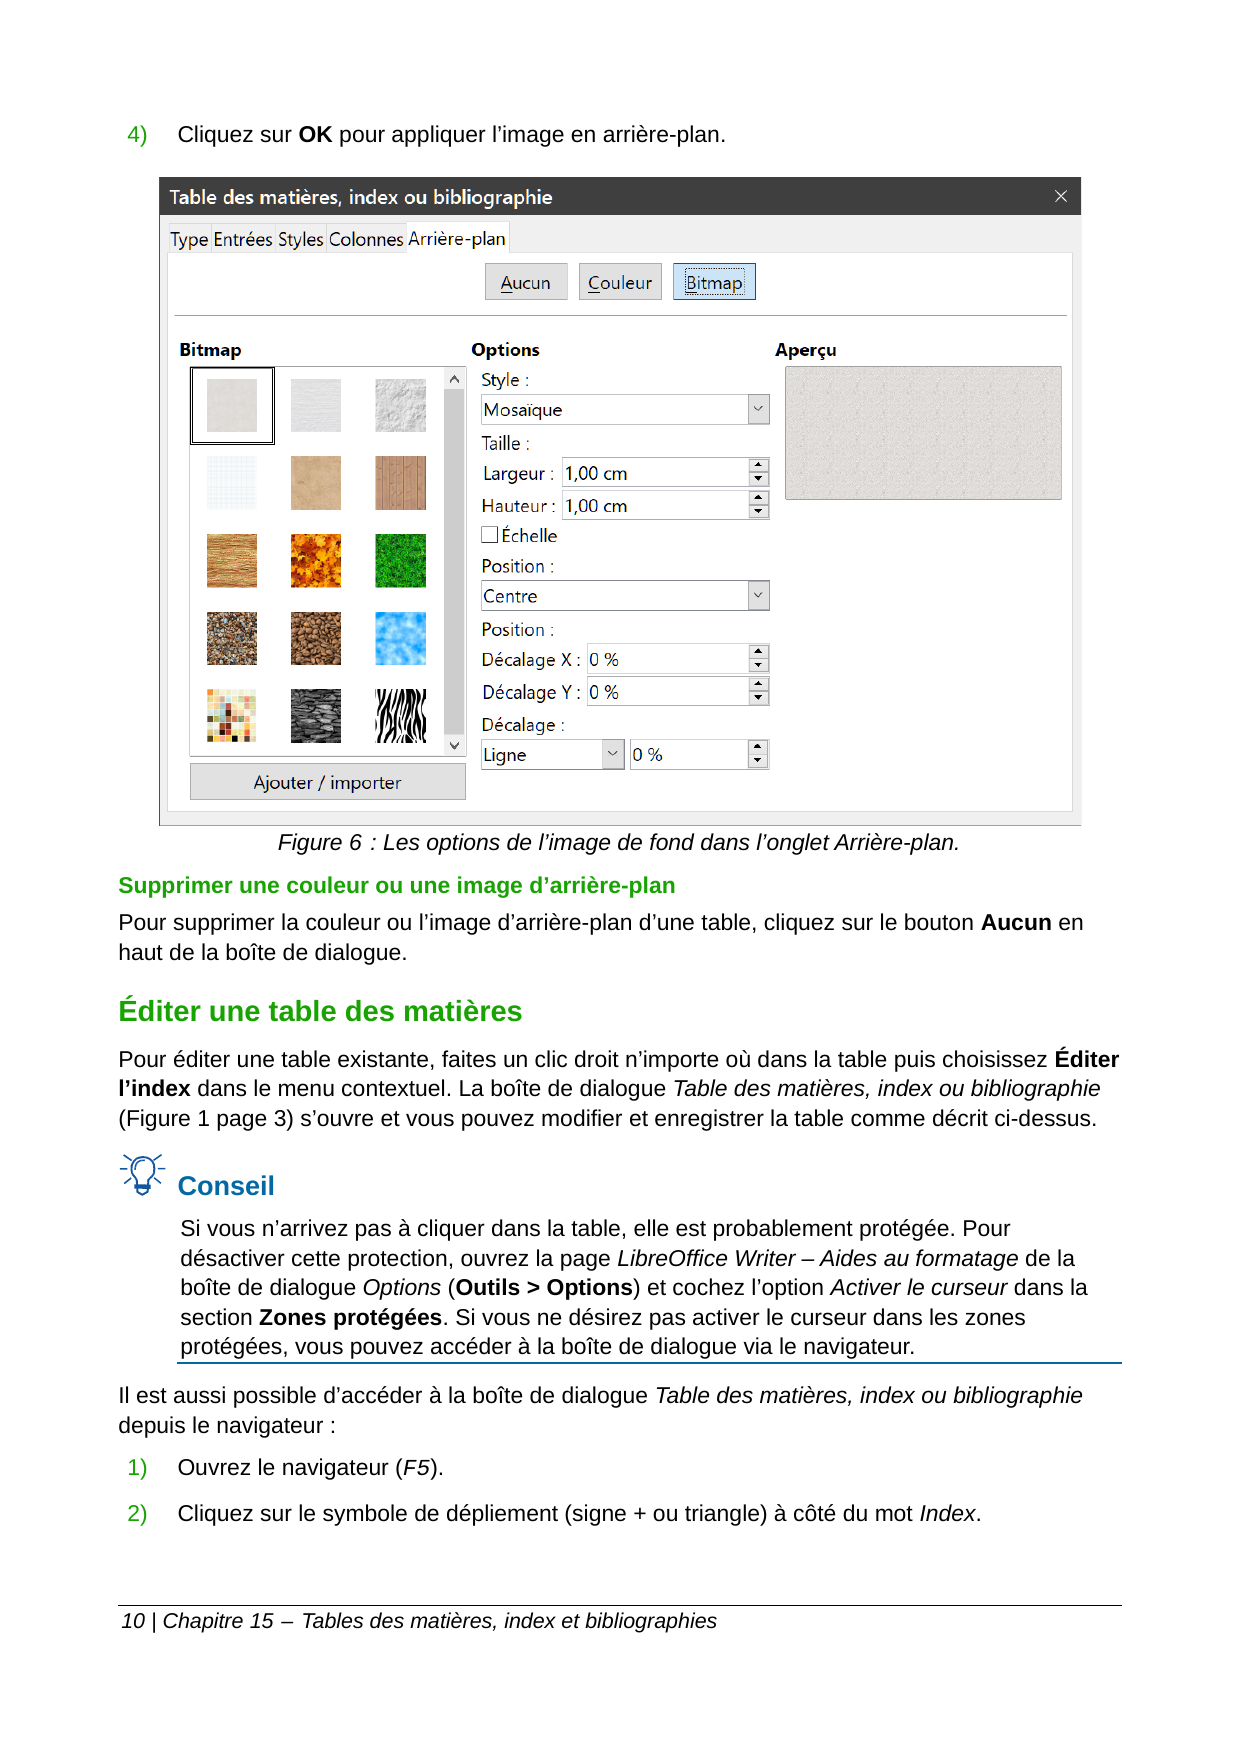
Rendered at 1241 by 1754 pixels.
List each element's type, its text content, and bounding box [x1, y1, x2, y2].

text Il est aussi possible d’accéder à la boîte de dialogue Table des matières, index ou bibliographie depuis le navigateur : [118, 1379, 1122, 1438]
list Ouvrez le navigateur (F5). [148, 1452, 1122, 1482]
list Cliquez sur le symbole de dépliement (signe + ou triangle) à côté du mot Index. [148, 1497, 1122, 1526]
subtitle Éditer une table des matières [118, 994, 1122, 1028]
list Cliquez sur OK pour appliquer l’image en arrière-plan. [148, 118, 1122, 148]
list Conseil [118, 1153, 1122, 1202]
subtitle Supprimer une couleur ou une image d’arrière-plan [118, 870, 1122, 899]
text Pour supprimer la couleur ou l’image d’arrière-plan d’une table, cliquez sur le bouton Aucun en haut de la boîte de dialogue. [118, 906, 1122, 965]
text Figure 6 : Les options de l’image de fond dans l’onglet Arrière-plan. [118, 825, 1122, 855]
picture [159, 177, 1082, 826]
text Pour éditer une table existante, faites un clic droit n’importe où dans la table puis choisissez Éditer l’index dans le menu contextuel. La boîte de dialogue Table des matières, index ou bibliographie (Figure 1 page 3) s’ouvre et vous pouvez modifier et enregistrer la table comme décrit ci-dessus. [118, 1042, 1122, 1131]
text Si vous n’arrivez pas à cliquer dans la table, elle est probablement protégée. Pour désactiver cette protection, ouvrez la page LibreOffice Writer – Aides au formatage de la boîte de dialogue Options (Outils > Options) et cochez l’option Activer le curseur dans la section Zones protégées. Si vous ne désirez pas activer le curseur dans les zones protégées, vous pouvez accéder à la boîte de dialogue via le navigateur. [177, 1209, 1122, 1362]
